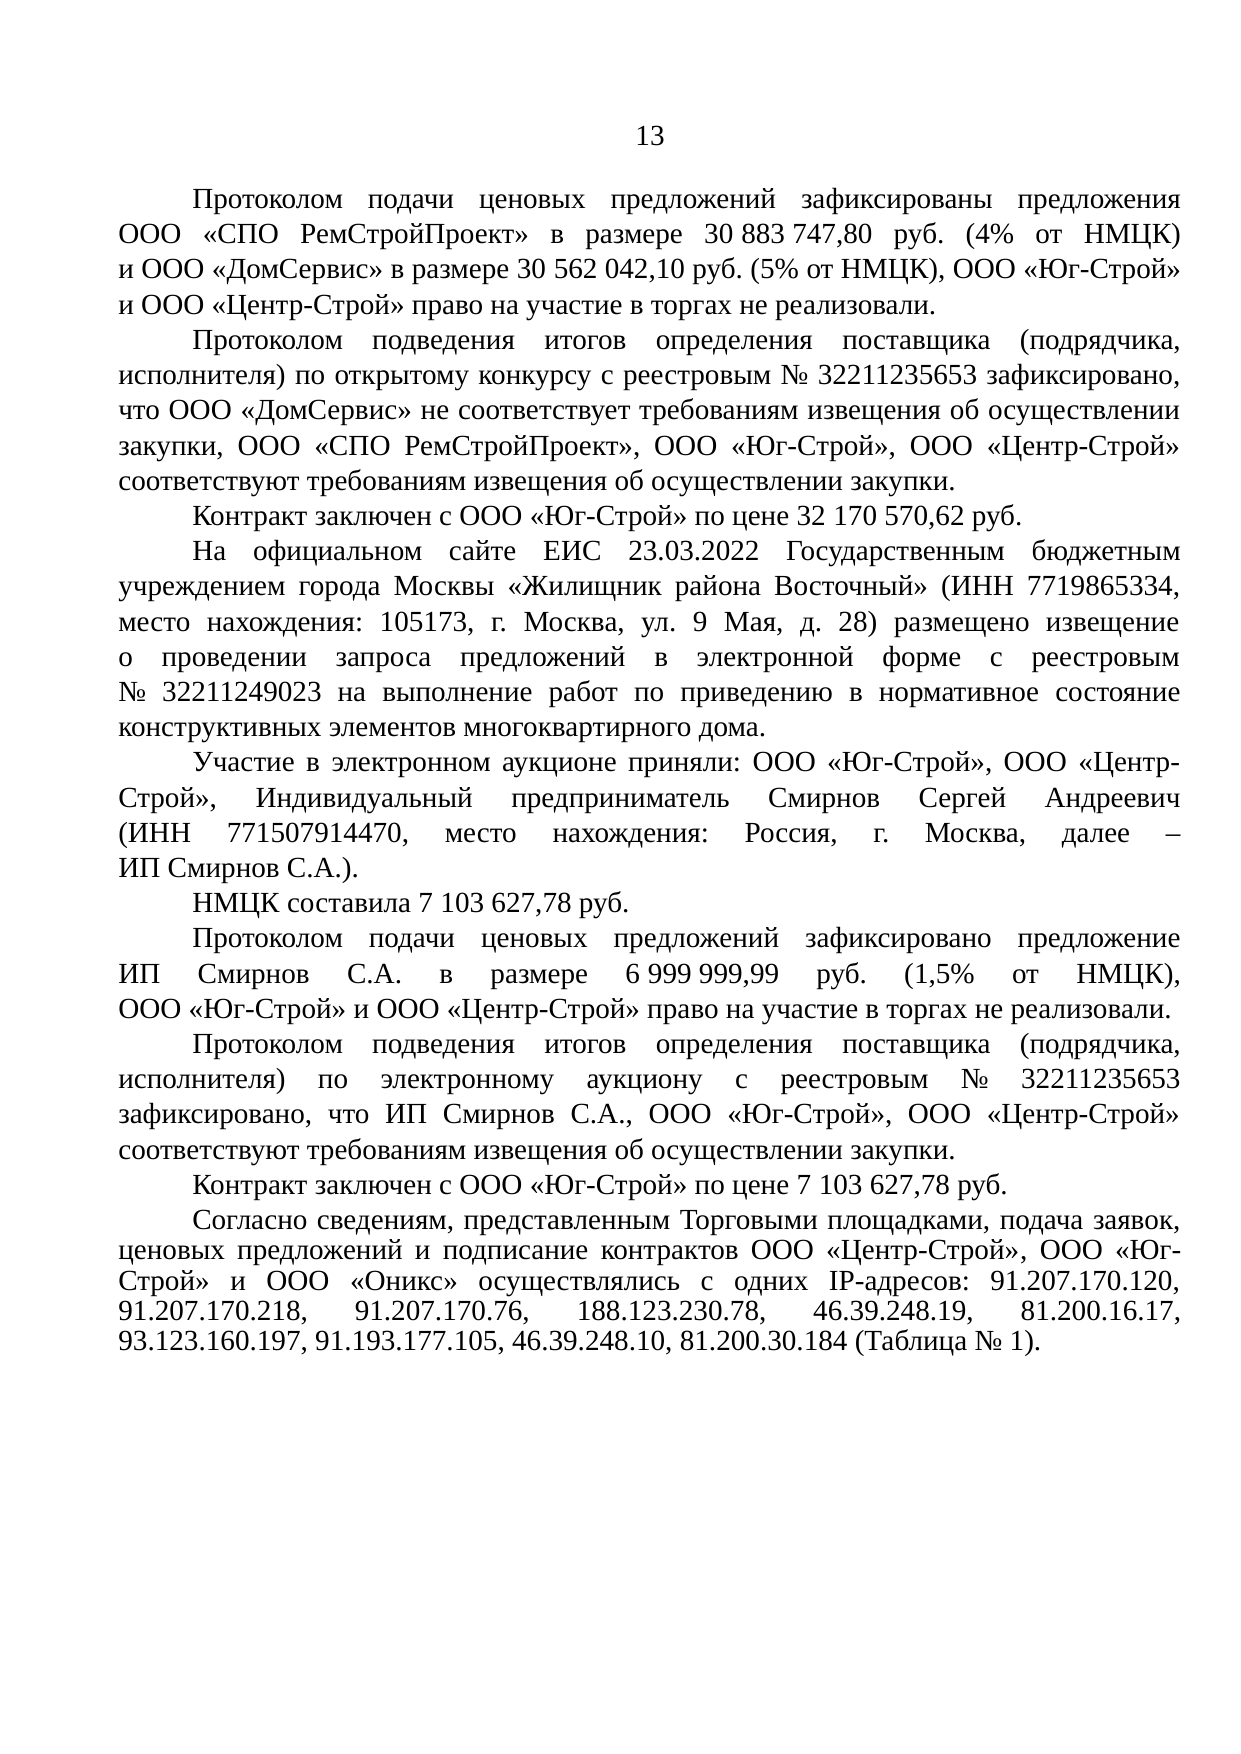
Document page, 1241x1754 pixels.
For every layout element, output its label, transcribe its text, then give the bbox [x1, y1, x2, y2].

text Контракт заключен с ООО «Юг-Строй» по цене 7 103 627,78 руб. [118, 1167, 1181, 1201]
text Протоколом подведения итогов определения поставщика (подрядчика, исполнителя) по открытому конкурсу с реестровым № 32211235653 зафиксировано, что ООО «ДомСервис» не соответствует требованиям извещения об осуществлении закупки, ООО «СПО РемСтройПроект», ООО «Юг-Строй», ООО «Центр-Строй» соответствуют требованиям извещения об осуществлении закупки. [118, 322, 1181, 496]
text Участие в электронном аукционе приняли: ООО «Юг-Строй», ООО «Центр-Строй», Индивидуальный предприниматель Смирнов Сергей Андреевич (ИНН 771507914470, место нахождения: Россия, г. Москва, далее – ИП Смирнов С.А.). [118, 744, 1181, 884]
text На официальном сайте ЕИС 23.03.2022 Государственным бюджетным учреждением города Москвы «Жилищник района Восточный» (ИНН 7719865334, место нахождения: 105173, г. Москва, ул. 9 Мая, д. 28) размещено извещение о проведении запроса предложений в электронной форме с реестровым № 32211249023 на выполнение работ по приведению в нормативное состояние конструктивных элементов многоквартирного дома. [118, 533, 1181, 743]
text НМЦК составила 7 103 627,78 руб. [118, 885, 1181, 919]
text Протоколом подачи ценовых предложений зафиксированы предложения ООО «СПО РемСтройПроект» в размере 30 883 747,80 руб. (4% от НМЦК) и ООО «ДомСервис» в размере 30 562 042,10 руб. (5% от НМЦК), ООО «Юг-Строй» и ООО «Центр-Строй» право на участие в торгах не реализовали. [118, 181, 1181, 320]
text Протоколом подачи ценовых предложений зафиксировано предложение ИП Смирнов С.А. в размере 6 999 999,99 руб. (1,5% от НМЦК), ООО «Юг-Строй» и ООО «Центр-Строй» право на участие в торгах не реализовали. [118, 921, 1181, 1024]
text Контракт заключен с ООО «Юг-Строй» по цене 32 170 570,62 руб. [118, 498, 1181, 532]
text Согласно сведениям, представленным Торговыми площадками, подача заявок, ценовых предложений и подписание контрактов ООО «Центр-Строй», ООО «Юг-Строй» и ООО «Оникс» осуществлялись с одних IP-адресов: 91.207.170.120, 91.207.170.218, 91.207.170.76, 188.123.230.78, 46.39.248.19, 81.200.16.17, 93.123.160.197, 91.193.177.105, 46.39.248.10, 81.200.30.184 (Таблица № 1). [118, 1202, 1181, 1357]
text Протоколом подведения итогов определения поставщика (подрядчика, исполнителя) по электронному аукциону с реестровым № 32211235653 зафиксировано, что ИП Смирнов С.А., ООО «Юг-Строй», ООО «Центр-Строй» соответствуют требованиям извещения об осуществлении закупки. [118, 1026, 1181, 1165]
